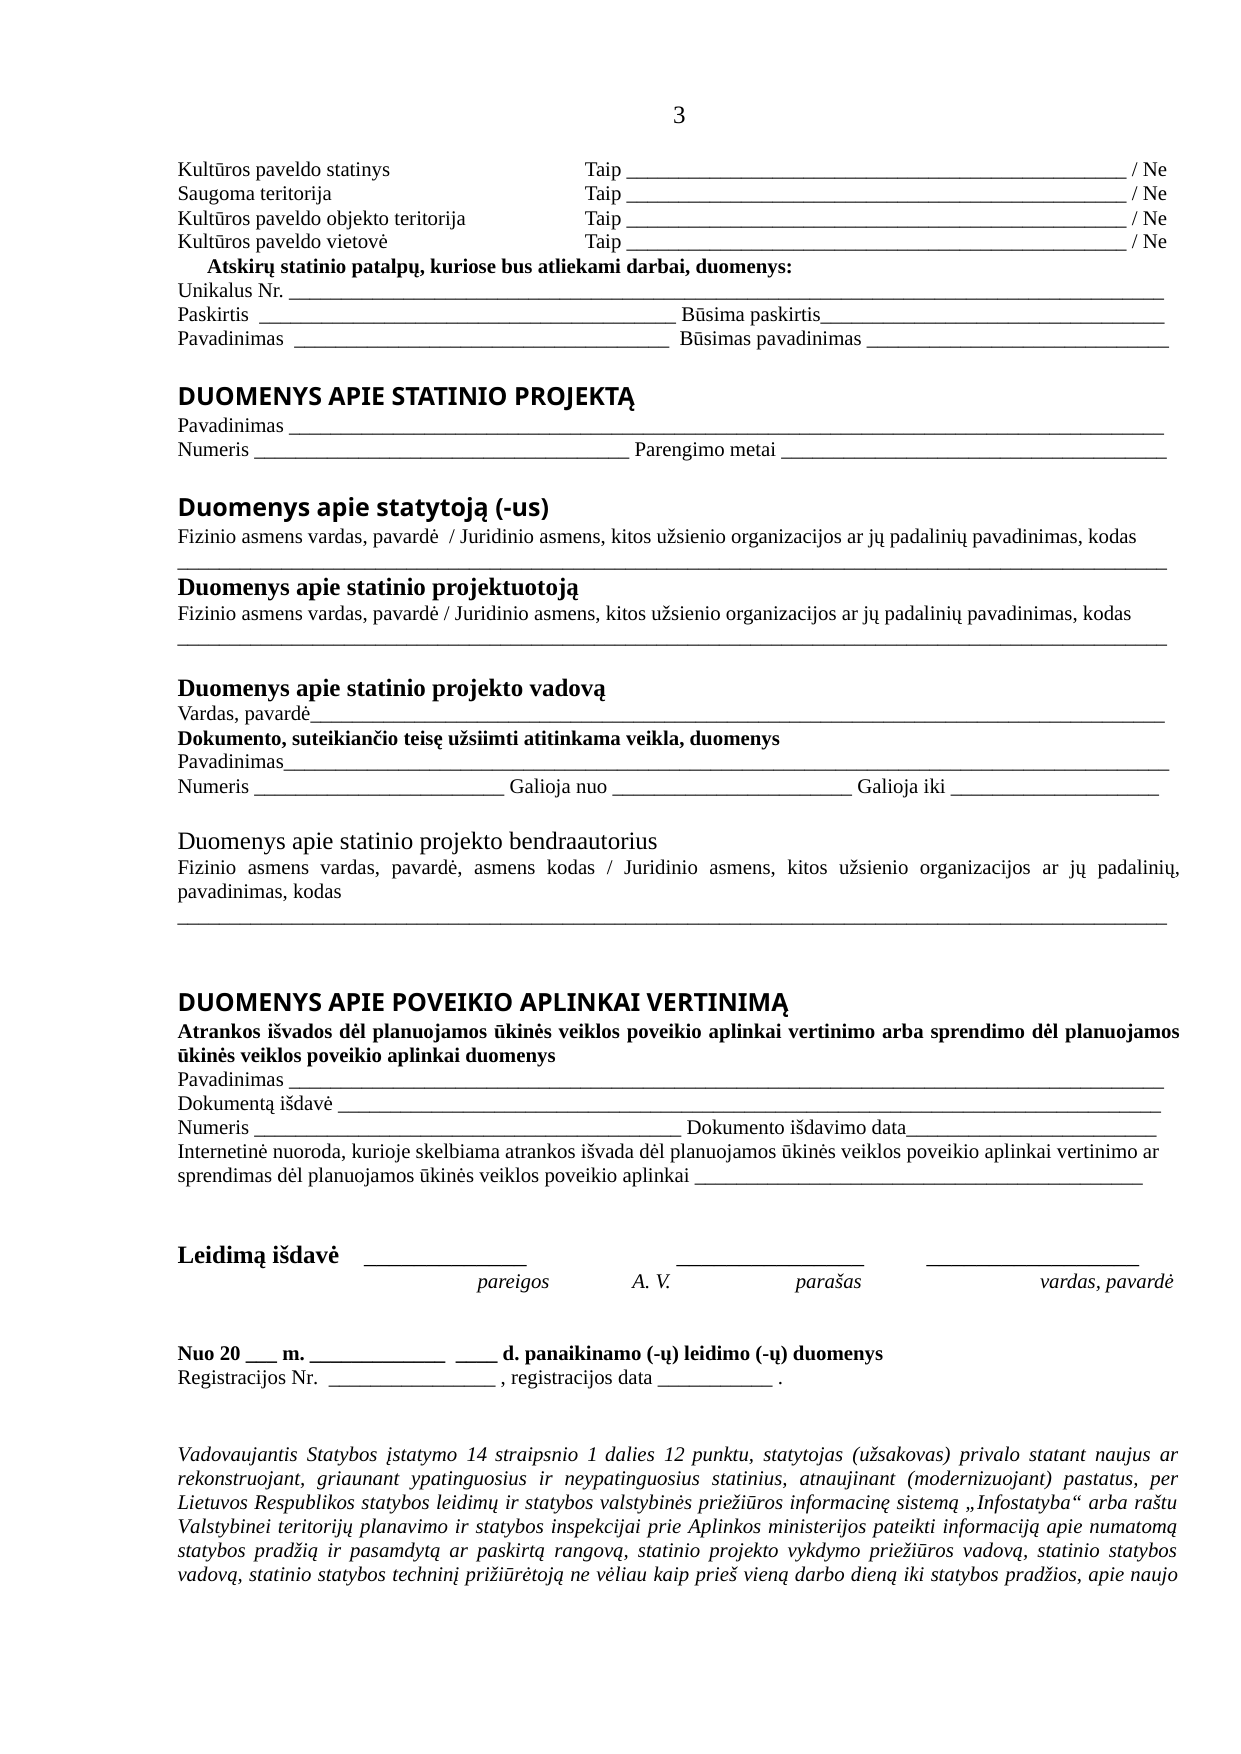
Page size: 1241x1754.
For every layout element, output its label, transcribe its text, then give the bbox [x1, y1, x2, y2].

text Unikalus Nr. ____________________________________________________________________________________ [177, 278, 1181, 302]
text Paskirtis ________________________________________ Būsima paskirtis_________________________________ [177, 302, 1181, 326]
text Numeris ________________________ Galioja nuo _______________________ Galioja iki ____________________ [177, 773, 1181, 798]
text Numeris _________________________________________ Dokumento išdavimo data________________________ [177, 1115, 1181, 1139]
text _______________________________________________________________________________________________ [177, 624, 1181, 648]
text Leidimą išdavė _____________ _______________ _________________ [177, 1240, 1181, 1269]
text Pavadinimas_____________________________________________________________________________________ [177, 749, 1181, 773]
text Duomenys apie statinio projektą [177, 378, 1181, 413]
text Duomenys apie statinio projekto bendraautorius [177, 826, 1181, 855]
text Vardas, pavardė__________________________________________________________________________________ [177, 701, 1181, 725]
text _______________________________________________________________________________________________ [177, 903, 1181, 927]
text Pavadinimas ____________________________________________________________________________________ [177, 1067, 1181, 1091]
text Duomenys apie poveikio aplinkai vertinimą [177, 985, 1181, 1019]
text Nuo 20 ___ m. _____________ ____ d. panaikinamo (-ų) leidimo (-ų) duomenys [177, 1341, 1181, 1365]
text Duomenys apie statinio projekto vadovą [177, 673, 1181, 701]
text Internetinė nuoroda, kurioje skelbiama atrankos išvada dėl planuojamos ūkinės veiklos poveikio aplinkai vertinimo ar sprendimas dėl planuojamos ūkinės veiklos poveikio aplinkai ___________________________________________ [177, 1139, 1181, 1187]
text Fizinio asmens vardas, pavardė / Juridinio asmens, kitos užsienio organizacijos ar jų padalinių pavadinimas, kodas [177, 523, 1181, 548]
text pareigos A. V. parašas vardas, pavardė [177, 1269, 1181, 1293]
text Numeris ____________________________________ Parengimo metai _____________________________________ [177, 437, 1181, 461]
text Kultūros paveldo objekto teritorija Taip ________________________________________________ / Ne [177, 205, 1181, 229]
text Duomenys apie statytoją (-us) [177, 489, 1181, 523]
text Pavadinimas ____________________________________ Būsimas pavadinimas _____________________________ [177, 326, 1181, 350]
text Pavadinimas ____________________________________________________________________________________ [177, 413, 1181, 437]
text _______________________________________________________________________________________________ [177, 548, 1181, 572]
text Fizinio asmens vardas, pavardė / Juridinio asmens, kitos užsienio organizacijos ar jų padalinių pavadinimas, kodas [177, 600, 1181, 624]
text Duomenys apie statinio projektuotoją [177, 572, 1181, 600]
text Kultūros paveldo statinys Taip ________________________________________________ / Ne [177, 157, 1181, 181]
text Atskirų statinio patalpų, kuriose bus atliekami darbai, duomenys: [177, 253, 1181, 278]
text Registracijos Nr. ________________ , registracijos data ___________ . [177, 1365, 1181, 1389]
text Vadovaujantis Statybos įstatymo 14 straipsnio 1 dalies 12 punktu, statytojas (užsakovas) privalo statant naujus ar rekonstruojant, griaunant ypatinguosius ir neypatinguosius statinius, atnaujinant (modernizuojant) pastatus, per Lietuvos Respublikos statybos leidimų ir statybos valstybinės priežiūros informacinę sistemą „Infostatyba“ arba raštu Valstybinei teritorijų planavimo ir statybos inspekcijai prie Aplinkos ministerijos pateikti informaciją apie numatomą statybos pradžią ir pasamdytą ar paskirtą rangovą, statinio projekto vykdymo priežiūros vadovą, statinio statybos vadovą, statinio statybos techninį prižiūrėtoją ne vėliau kaip prieš vieną darbo dieną iki statybos pradžios, apie naujo [177, 1442, 1181, 1586]
text Atrankos išvados dėl planuojamos ūkinės veiklos poveikio aplinkai vertinimo arba sprendimo dėl planuojamos ūkinės veiklos poveikio aplinkai duomenys [177, 1019, 1181, 1067]
text Fizinio asmens vardas, pavardė, asmens kodas / Juridinio asmens, kitos užsienio organizacijos ar jų padalinių, pavadinimas, kodas [177, 855, 1181, 903]
text Dokumento, suteikiančio teisę užsiimti atitinkama veikla, duomenys [177, 725, 1181, 749]
text Kultūros paveldo vietovė Taip ________________________________________________ / Ne [177, 229, 1181, 253]
text Saugoma teritorija Taip ________________________________________________ / Ne [177, 181, 1181, 205]
text Dokumentą išdavė _______________________________________________________________________________ [177, 1091, 1181, 1115]
